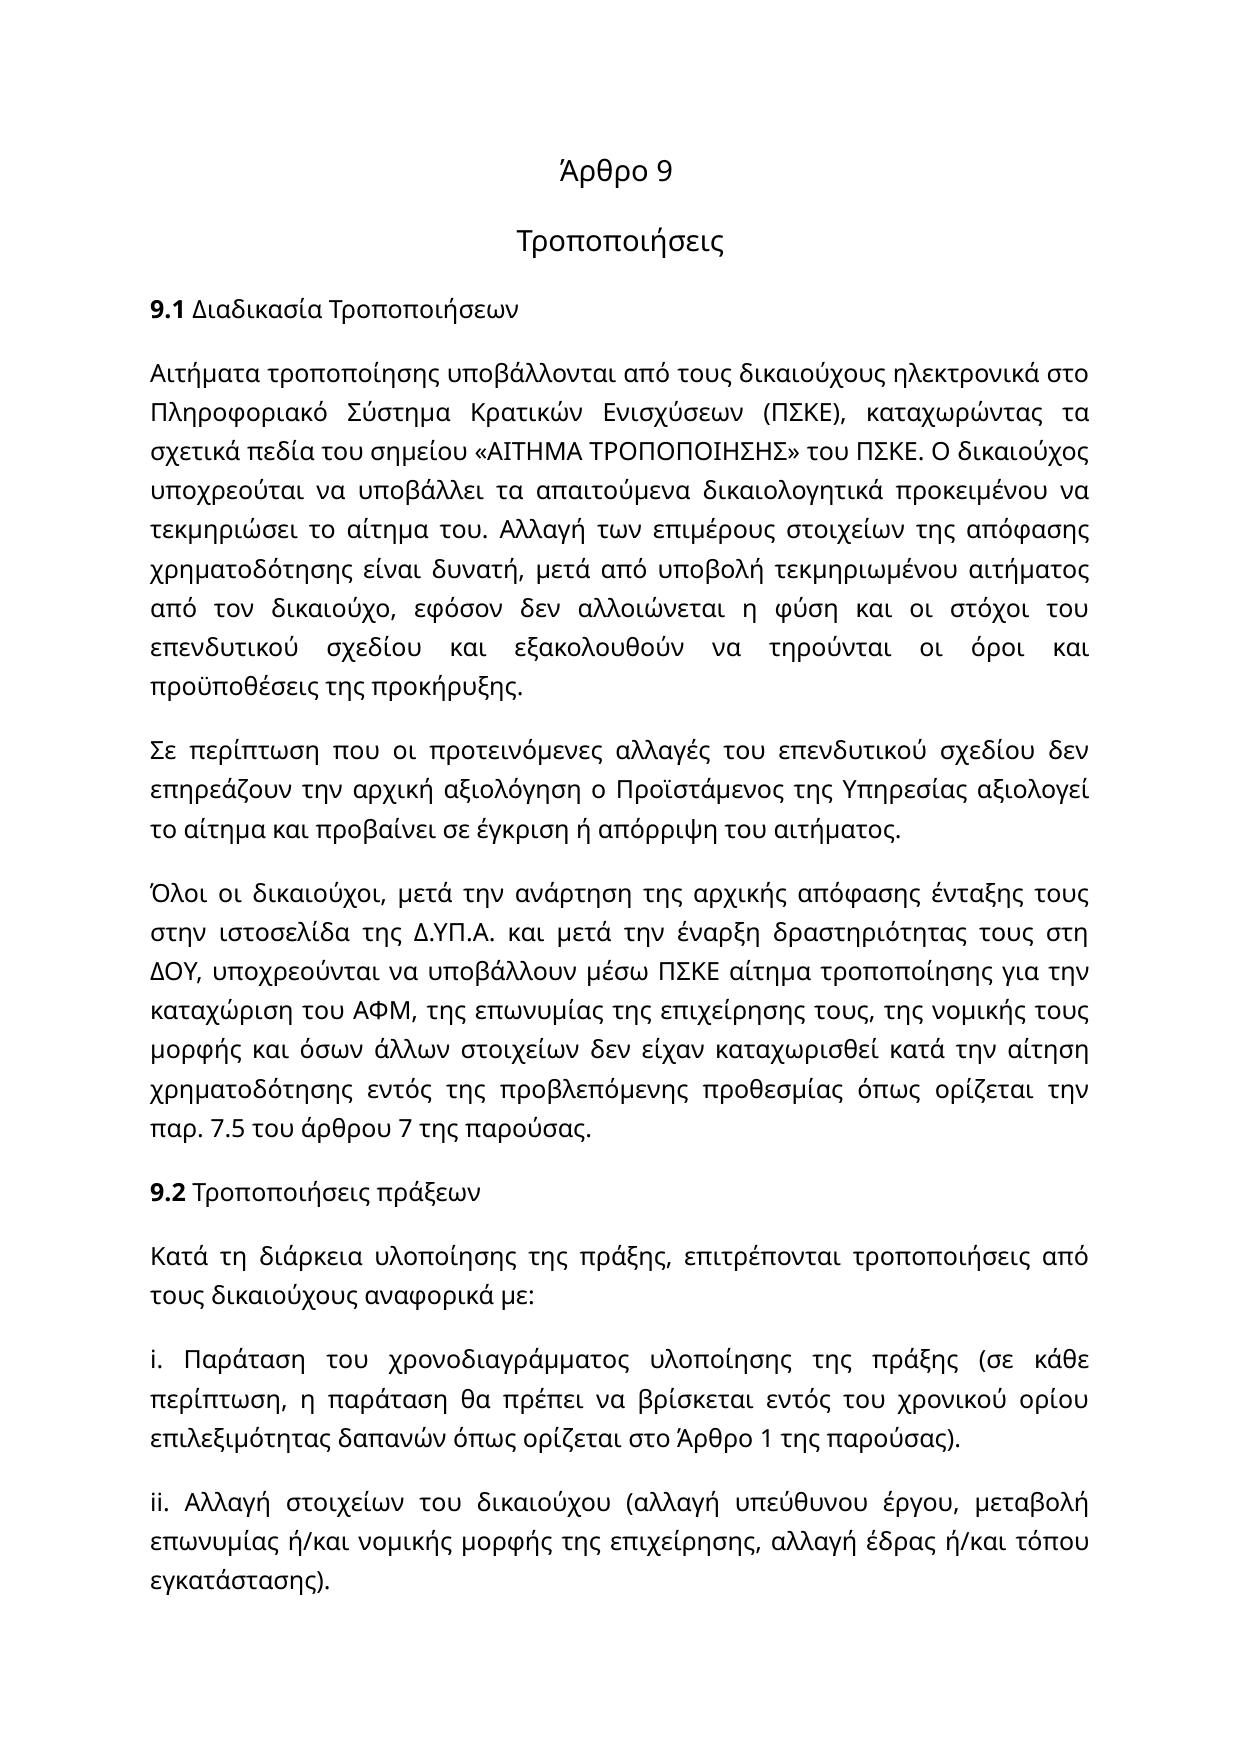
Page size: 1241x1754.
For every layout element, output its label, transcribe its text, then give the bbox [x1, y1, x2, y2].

text Όλοι οι δικαιούχοι, μετά την ανάρτηση της αρχικής απόφασης ένταξης τους στην ιστοσελίδα της Δ.ΥΠ.Α. και μετά την έναρξη δραστηριότητας τους στη ΔΟΥ, υποχρεούνται να υποβάλλουν μέσω ΠΣΚΕ αίτημα τροποποίησης για την καταχώριση του ΑΦΜ, της επωνυμίας της επιχείρησης τους, της νομικής τους μορφής και όσων άλλων στοιχείων δεν είχαν καταχωρισθεί κατά την αίτηση χρηματοδότησης εντός της προβλεπόμενης προθεσμίας όπως ορίζεται την παρ. 7.5 του άρθρου 7 της παρούσας. [150, 875, 1090, 1144]
subtitle Τροποποιήσεις [150, 221, 1090, 260]
text 9.2 Τροποποιήσεις πράξεων [150, 1174, 1090, 1209]
text Κατά τη διάρκεια υλοποίησης της πράξης, επιτρέπονται τροποποιήσεις από τους δικαιούχους αναφορικά με: [150, 1239, 1090, 1312]
text i. Παράταση του χρονοδιαγράμματος υλοποίησης της πράξης (σε κάθε περίπτωση, η παράταση θα πρέπει να βρίσκεται εντός του χρονικού ορίου επιλεξιμότητας δαπανών όπως ορίζεται στο Άρθρο 1 της παρούσας). [150, 1342, 1090, 1454]
text ii. Αλλαγή στοιχείων του δικαιούχου (αλλαγή υπεύθυνου έργου, μεταβολή επωνυμίας ή/και νομικής μορφής της επιχείρησης, αλλαγή έδρας ή/και τόπου εγκατάστασης). [150, 1484, 1090, 1597]
subtitle Άρθρο 9 [150, 150, 1090, 190]
text Αιτήματα τροποποίησης υποβάλλονται από τους δικαιούχους ηλεκτρονικά στο Πληροφοριακό Σύστημα Κρατικών Ενισχύσεων (ΠΣΚΕ), καταχωρώντας τα σχετικά πεδία του σημείου «ΑΙΤΗΜΑ ΤΡΟΠΟΠΟΙΗΣΗΣ» του ΠΣΚΕ. Ο δικαιούχος υποχρεούται να υποβάλλει τα απαιτούμενα δικαιολογητικά προκειμένου να τεκμηριώσει το αίτημα του. Αλλαγή των επιμέρους στοιχείων της απόφασης χρηματοδότησης είναι δυνατή, μετά από υποβολή τεκμηριωμένου αιτήματος από τον δικαιούχο, εφόσον δεν αλλοιώνεται η φύση και οι στόχοι του επενδυτικού σχεδίου και εξακολουθούν να τηρούνται οι όροι και προϋποθέσεις της προκήρυξης. [150, 355, 1090, 703]
text 9.1 Διαδικασία Τροποποιήσεων [150, 291, 1090, 325]
text Σε περίπτωση που οι προτεινόμενες αλλαγές του επενδυτικού σχεδίου δεν επηρεάζουν την αρχική αξιολόγηση ο Προϊστάμενος της Υπηρεσίας αξιολογεί το αίτημα και προβαίνει σε έγκριση ή απόρριψη του αιτήματος. [150, 733, 1090, 845]
